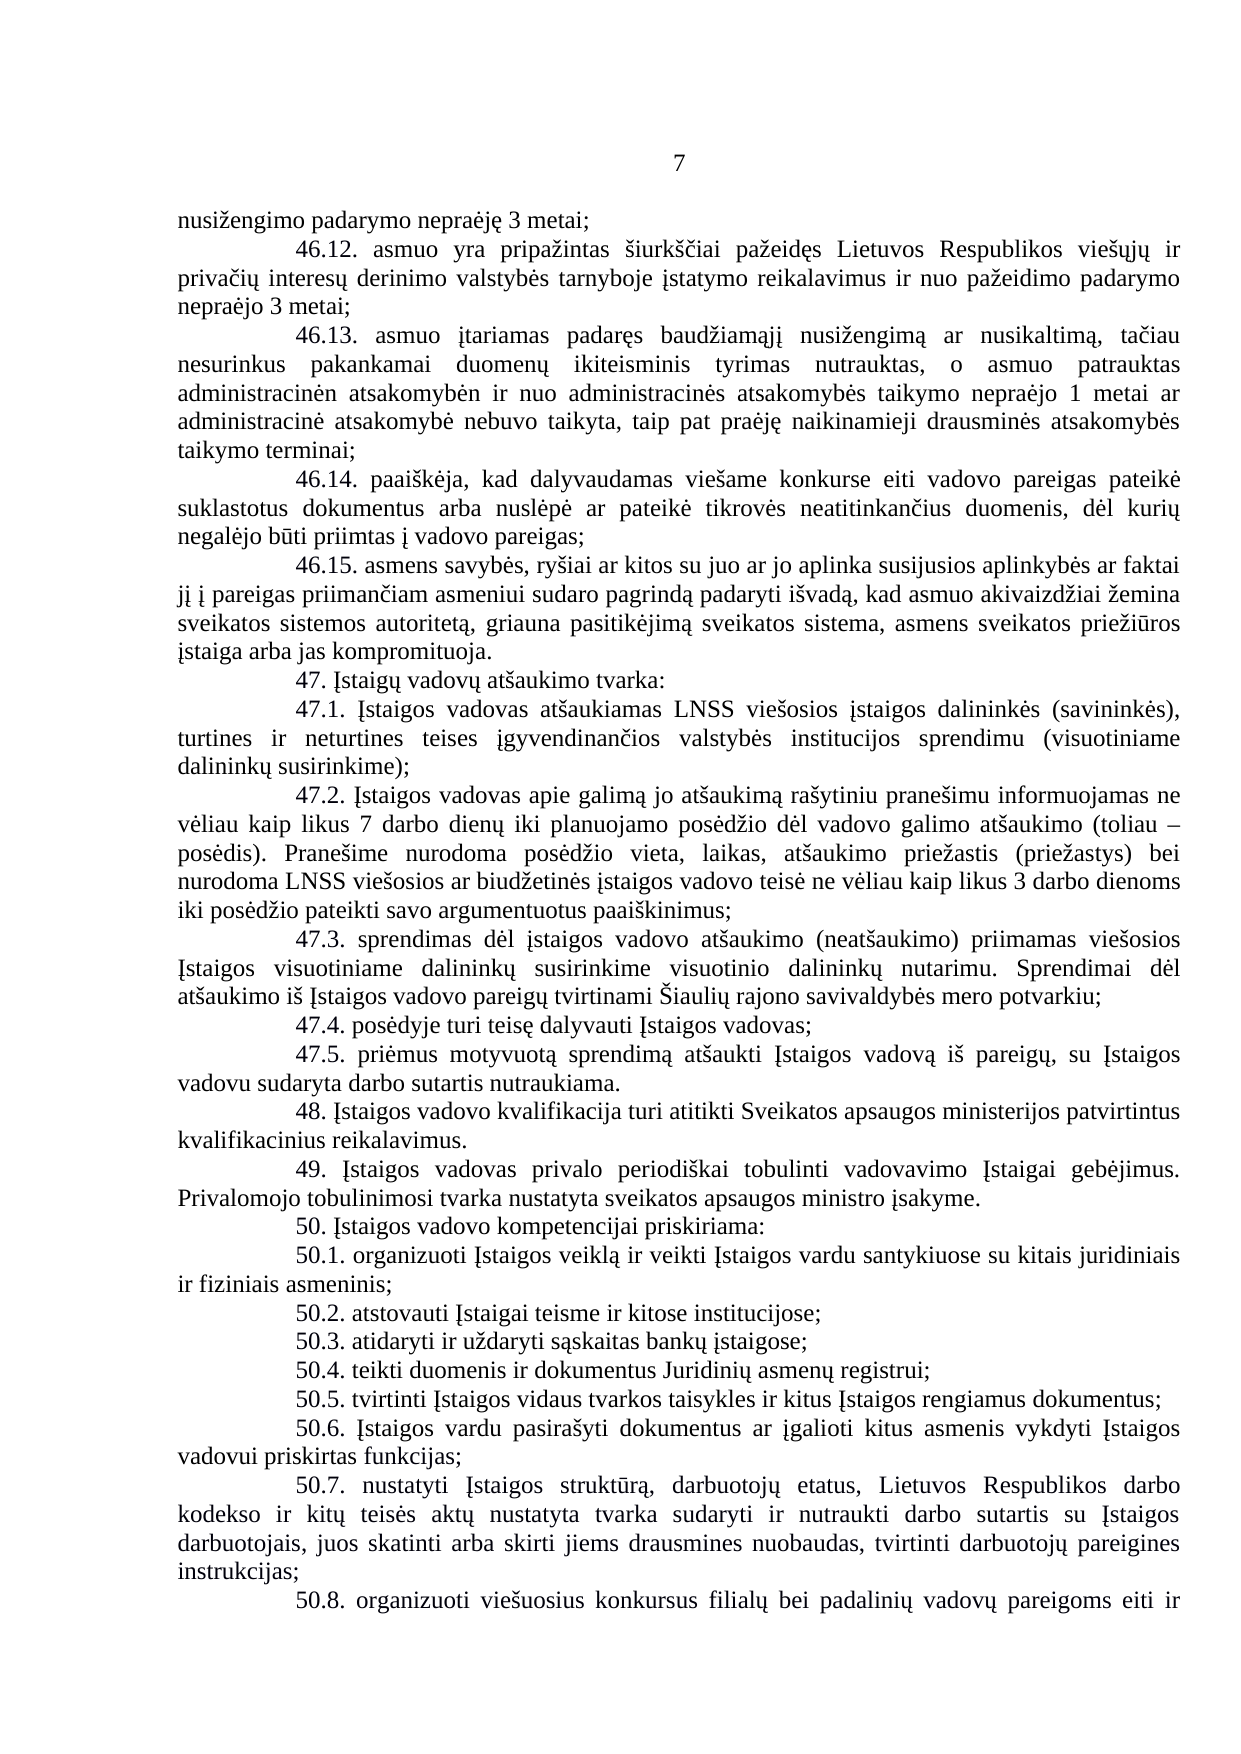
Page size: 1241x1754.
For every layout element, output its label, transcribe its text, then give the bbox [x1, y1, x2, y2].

text nusižengimo padarymo nepraėję 3 metai; [177, 205, 1181, 234]
text 47.3. sprendimas dėl įstaigos vadovo atšaukimo (neatšaukimo) priimamas viešosios Įstaigos visuotiniame dalininkų susirinkime visuotinio dalininkų nutarimu. Sprendimai dėl atšaukimo iš Įstaigos vadovo pareigų tvirtinami Šiaulių rajono savivaldybės mero potvarkiu; [177, 924, 1181, 1010]
text 46.15. asmens savybės, ryšiai ar kitos su juo ar jo aplinka susijusios aplinkybės ar faktai jį į pareigas priimančiam asmeniui sudaro pagrindą padaryti išvadą, kad asmuo akivaizdžiai žemina sveikatos sistemos autoritetą, griauna pasitikėjimą sveikatos sistema, asmens sveikatos priežiūros įstaiga arba jas kompromituoja. [177, 550, 1181, 665]
text 50.6. Įstaigos vardu pasirašyti dokumentus ar įgalioti kitus asmenis vykdyti Įstaigos vadovui priskirtas funkcijas; [177, 1413, 1181, 1470]
text 50.2. atstovauti Įstaigai teisme ir kitose institucijose; [177, 1298, 1181, 1326]
text 50.4. teikti duomenis ir dokumentus Juridinių asmenų registrui; [177, 1355, 1181, 1384]
text 47.5. priėmus motyvuotą sprendimą atšaukti Įstaigos vadovą iš pareigų, su Įstaigos vadovu sudaryta darbo sutartis nutraukiama. [177, 1039, 1181, 1096]
text 46.12. asmuo yra pripažintas šiurkščiai pažeidęs Lietuvos Respublikos viešųjų ir privačių interesų derinimo valstybės tarnyboje įstatymo reikalavimus ir nuo pažeidimo padarymo nepraėjo 3 metai; [177, 234, 1181, 320]
text 50.7. nustatyti Įstaigos struktūrą, darbuotojų etatus, Lietuvos Respublikos darbo kodekso ir kitų teisės aktų nustatyta tvarka sudaryti ir nutraukti darbo sutartis su Įstaigos darbuotojais, juos skatinti arba skirti jiems drausmines nuobaudas, tvirtinti darbuotojų pareigines instrukcijas; [177, 1470, 1181, 1585]
text 50. Įstaigos vadovo kompetencijai priskiriama: [177, 1211, 1181, 1240]
text 49. Įstaigos vadovas privalo periodiškai tobulinti vadovavimo Įstaigai gebėjimus. Privalomojo tobulinimosi tvarka nustatyta sveikatos apsaugos ministro įsakyme. [177, 1154, 1181, 1211]
text 47. Įstaigų vadovų atšaukimo tvarka: [177, 665, 1181, 694]
text 50.3. atidaryti ir uždaryti sąskaitas bankų įstaigose; [177, 1326, 1181, 1355]
text 50.8. organizuoti viešuosius konkursus filialų bei padalinių vadovų pareigoms eiti ir [177, 1585, 1181, 1614]
text 47.4. posėdyje turi teisę dalyvauti Įstaigos vadovas; [177, 1010, 1181, 1039]
text 47.1. Įstaigos vadovas atšaukiamas LNSS viešosios įstaigos dalininkės (savininkės), turtines ir neturtines teises įgyvendinančios valstybės institucijos sprendimu (visuotiniame dalininkų susirinkime); [177, 694, 1181, 780]
text 46.14. paaiškėja, kad dalyvaudamas viešame konkurse eiti vadovo pareigas pateikė suklastotus dokumentus arba nuslėpė ar pateikė tikrovės neatitinkančius duomenis, dėl kurių negalėjo būti priimtas į vadovo pareigas; [177, 464, 1181, 550]
text 47.2. Įstaigos vadovas apie galimą jo atšaukimą rašytiniu pranešimu informuojamas ne vėliau kaip likus 7 darbo dienų iki planuojamo posėdžio dėl vadovo galimo atšaukimo (toliau – posėdis). Pranešime nurodoma posėdžio vieta, laikas, atšaukimo priežastis (priežastys) bei nurodoma LNSS viešosios ar biudžetinės įstaigos vadovo teisė ne vėliau kaip likus 3 darbo dienoms iki posėdžio pateikti savo argumentuotus paaiškinimus; [177, 780, 1181, 924]
text 46.13. asmuo įtariamas padaręs baudžiamąjį nusižengimą ar nusikaltimą, tačiau nesurinkus pakankamai duomenų ikiteisminis tyrimas nutrauktas, o asmuo patrauktas administracinėn atsakomybėn ir nuo administracinės atsakomybės taikymo nepraėjo 1 metai ar administracinė atsakomybė nebuvo taikyta, taip pat praėję naikinamieji drausminės atsakomybės taikymo terminai; [177, 320, 1181, 464]
text 50.1. organizuoti Įstaigos veiklą ir veikti Įstaigos vardu santykiuose su kitais juridiniais ir fiziniais asmeninis; [177, 1240, 1181, 1298]
text 50.5. tvirtinti Įstaigos vidaus tvarkos taisykles ir kitus Įstaigos rengiamus dokumentus; [177, 1384, 1181, 1413]
text 48. Įstaigos vadovo kvalifikacija turi atitikti Sveikatos apsaugos ministerijos patvirtintus kvalifikacinius reikalavimus. [177, 1096, 1181, 1154]
